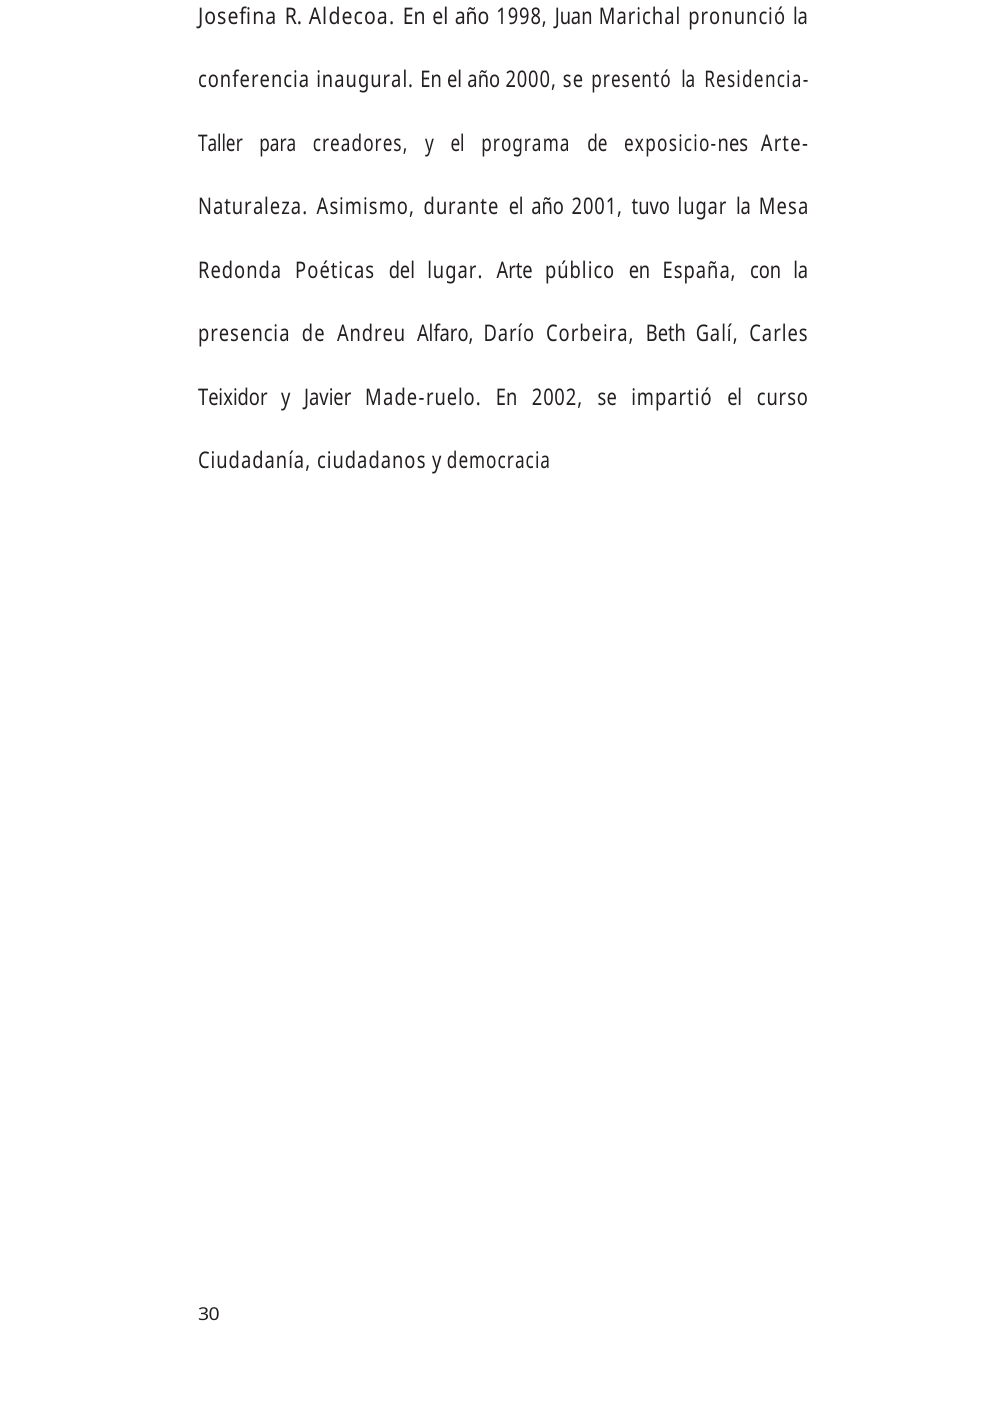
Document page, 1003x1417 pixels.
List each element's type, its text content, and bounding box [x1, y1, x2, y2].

text Josefina R. Aldecoa. En el año 1998, Juan Marichal pronunció la conferencia inaugural. En el año 2000, se presentó la Residencia-Taller para creadores, y el programa de exposicio-nes Arte-Naturaleza. Asimismo, durante el año 2001, tuvo lugar la Mesa Redonda Poéticas del lugar. Arte público en España, con la presencia de Andreu Alfaro, Darío Corbeira, Beth Galí, Carles Teixidor y Javier Made-ruelo. En 2002, se impartió el curso Ciudadanía, ciudadanos y democracia [198, 0, 808, 475]
